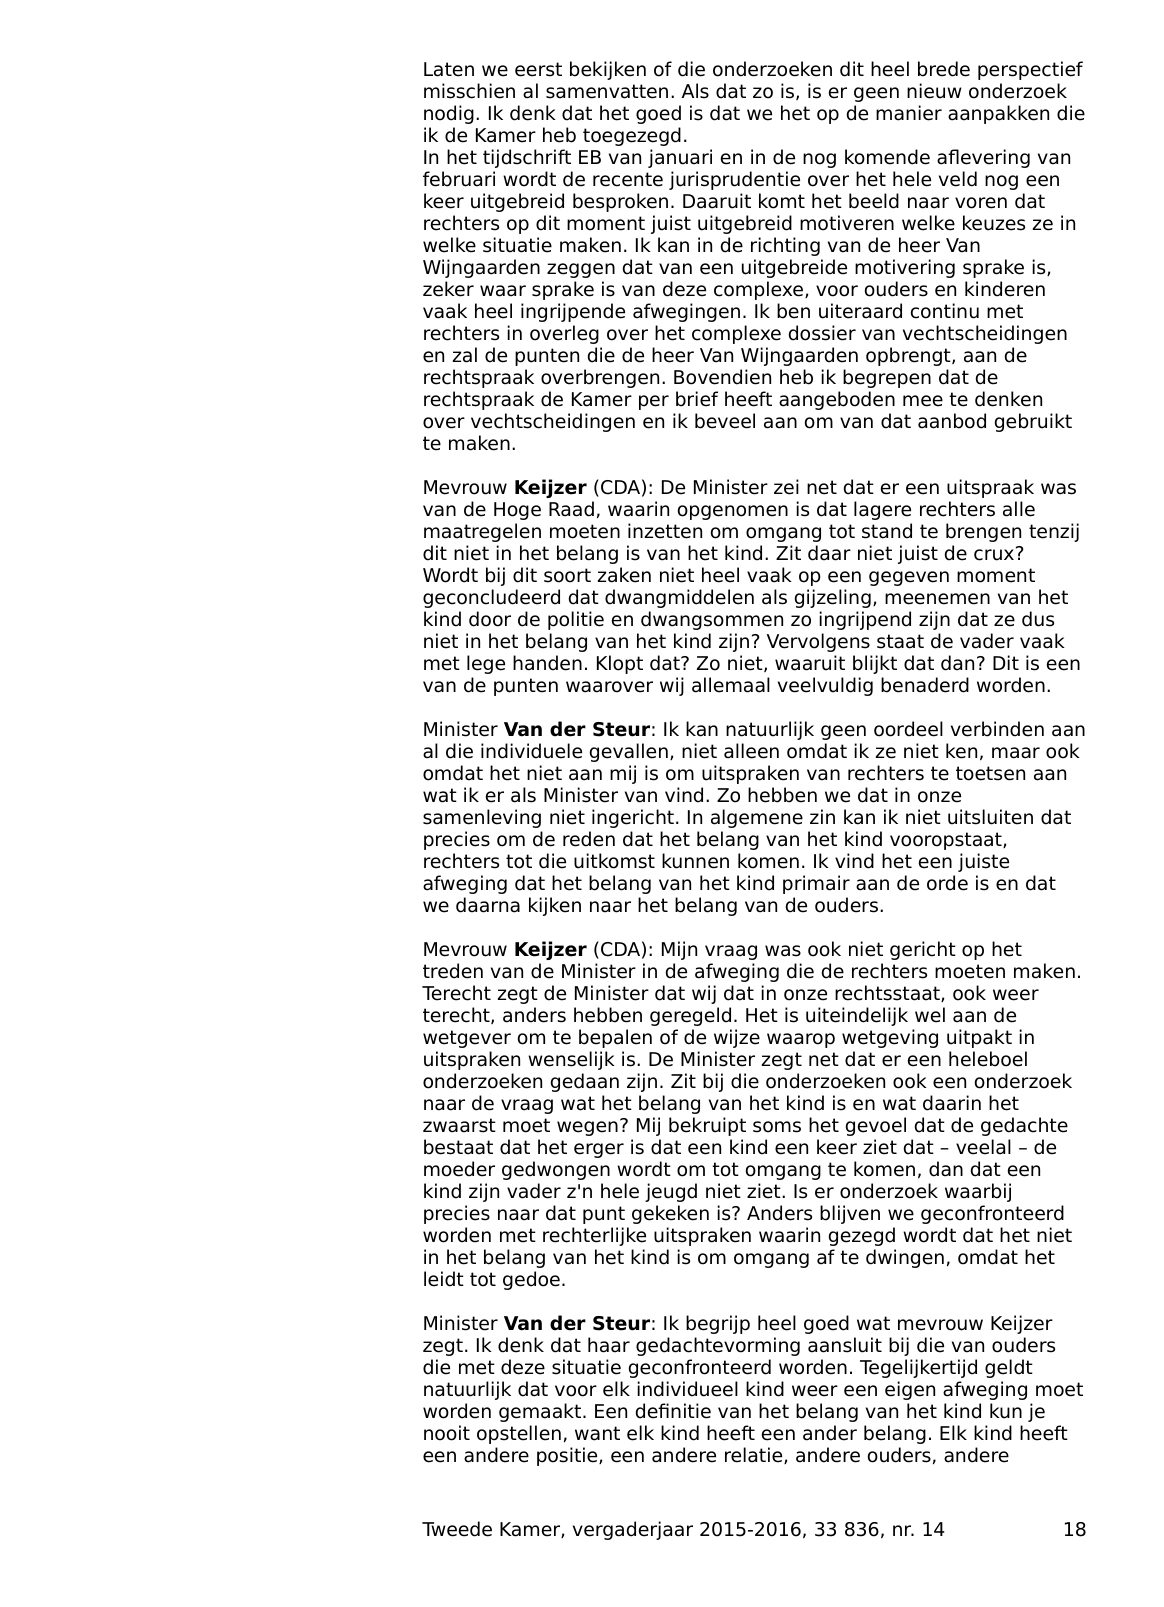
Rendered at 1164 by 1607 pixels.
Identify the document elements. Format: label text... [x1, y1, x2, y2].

text In het tijdschrift EB van januari en in de nog komende aflevering van februari wordt de recente jurisprudentie over het hele veld nog een keer uitgebreid besproken. Daaruit komt het beeld naar voren dat rechters op dit moment juist uitgebreid motiveren welke keuzes ze in welke situatie maken. Ik kan in de richting van de heer Van Wijngaarden zeggen dat van een uitgebreide motivering sprake is, zeker waar sprake is van deze complexe, voor ouders en kinderen vaak heel ingrijpende afwegingen. Ik ben uiteraard continu met rechters in overleg over het complexe dossier van vechtscheidingen en zal de punten die de heer Van Wijngaarden opbrengt, aan de rechtspraak overbrengen. Bovendien heb ik begrepen dat de rechtspraak de Kamer per brief heeft aangeboden mee te denken over vechtscheidingen en ik beveel aan om van dat aanbod gebruikt te maken. [422, 147, 1087, 455]
text Minister Van der Steur: Ik begrijp heel goed wat mevrouw Keijzer zegt. Ik denk dat haar gedachtevorming aansluit bij die van ouders die met deze situatie geconfronteerd worden. Tegelijkertijd geldt natuurlijk dat voor elk individueel kind weer een eigen afweging moet worden gemaakt. Een definitie van het belang van het kind kun je nooit opstellen, want elk kind heeft een ander belang. Elk kind heeft een andere positie, een andere relatie, andere ouders, andere [422, 1313, 1087, 1467]
text Mevrouw Keijzer (CDA): Mijn vraag was ook niet gericht op het treden van de Minister in de afweging die de rechters moeten maken. Terecht zegt de Minister dat wij dat in onze rechtsstaat, ook weer terecht, anders hebben geregeld. Het is uiteindelijk wel aan de wetgever om te bepalen of de wijze waarop wetgeving uitpakt in uitspraken wenselijk is. De Minister zegt net dat er een heleboel onderzoeken gedaan zijn. Zit bij die onderzoeken ook een onderzoek naar de vraag wat het belang van het kind is en wat daarin het zwaarst moet wegen? Mij bekruipt soms het gevoel dat de gedachte bestaat dat het erger is dat een kind een keer ziet dat – veelal – de moeder gedwongen wordt om tot omgang te komen, dan dat een kind zijn vader z'n hele jeugd niet ziet. Is er onderzoek waarbij precies naar dat punt gekeken is? Anders blijven we geconfronteerd worden met rechterlijke uitspraken waarin gezegd wordt dat het niet in het belang van het kind is om omgang af te dwingen, omdat het leidt tot gedoe. [422, 939, 1087, 1291]
text Minister Van der Steur: Ik kan natuurlijk geen oordeel verbinden aan al die individuele gevallen, niet alleen omdat ik ze niet ken, maar ook omdat het niet aan mij is om uitspraken van rechters te toetsen aan wat ik er als Minister van vind. Zo hebben we dat in onze samenleving niet ingericht. In algemene zin kan ik niet uitsluiten dat precies om de reden dat het belang van het kind vooropstaat, rechters tot die uitkomst kunnen komen. Ik vind het een juiste afweging dat het belang van het kind primair aan de orde is en dat we daarna kijken naar het belang van de ouders. [422, 719, 1087, 917]
text Laten we eerst bekijken of die onderzoeken dit heel brede perspectief misschien al samenvatten. Als dat zo is, is er geen nieuw onderzoek nodig. Ik denk dat het goed is dat we het op de manier aanpakken die ik de Kamer heb toegezegd. [422, 59, 1087, 147]
text Mevrouw Keijzer (CDA): De Minister zei net dat er een uitspraak was van de Hoge Raad, waarin opgenomen is dat lagere rechters alle maatregelen moeten inzetten om omgang tot stand te brengen tenzij dit niet in het belang is van het kind. Zit daar niet juist de crux? Wordt bij dit soort zaken niet heel vaak op een gegeven moment geconcludeerd dat dwangmiddelen als gijzeling, meenemen van het kind door de politie en dwangsommen zo ingrijpend zijn dat ze dus niet in het belang van het kind zijn? Vervolgens staat de vader vaak met lege handen. Klopt dat? Zo niet, waaruit blijkt dat dan? Dit is een van de punten waarover wij allemaal veelvuldig benaderd worden. [422, 477, 1087, 697]
